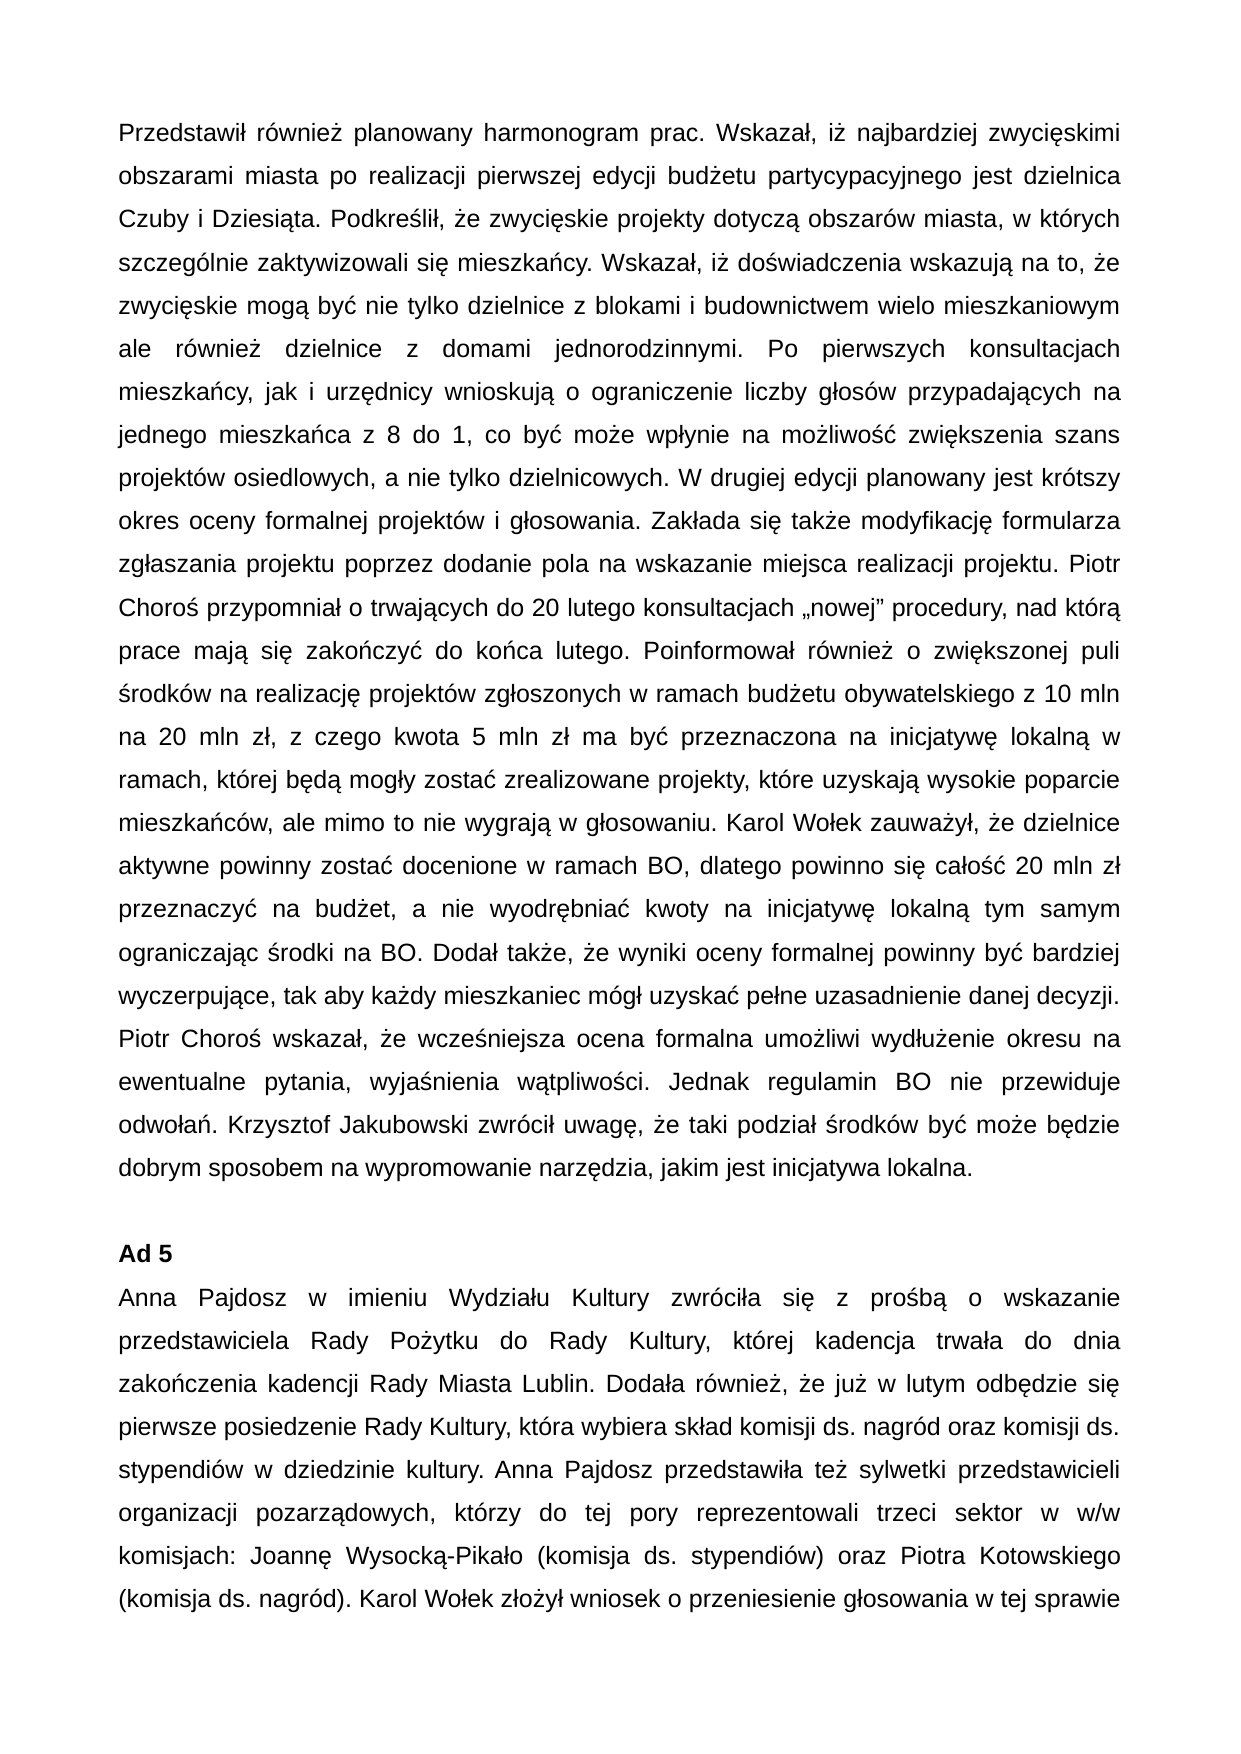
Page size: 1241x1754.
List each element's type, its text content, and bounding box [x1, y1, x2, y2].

text Przedstawił również planowany harmonogram prac. Wskazał, iż najbardziej zwycięskimi obszarami miasta po realizacji pierwszej edycji budżetu partycypacyjnego jest dzielnica Czuby i Dziesiąta. Podkreślił, że zwycięskie projekty dotyczą obszarów miasta, w których szczególnie zaktywizowali się mieszkańcy. Wskazał, iż doświadczenia wskazują na to, że zwycięskie mogą być nie tylko dzielnice z blokami i budownictwem wielo mieszkaniowym ale również dzielnice z domami jednorodzinnymi. Po pierwszych konsultacjach mieszkańcy, jak i urzędnicy wnioskują o ograniczenie liczby głosów przypadających na jednego mieszkańca z 8 do 1, co być może wpłynie na możliwość zwiększenia szans projektów osiedlowych, a nie tylko dzielnicowych. W drugiej edycji planowany jest krótszy okres oceny formalnej projektów i głosowania. Zakłada się także modyfikację formularza zgłaszania projektu poprzez dodanie pola na wskazanie miejsca realizacji projektu. Piotr Choroś przypomniał o trwających do 20 lutego konsultacjach „nowej” procedury, nad którą prace mają się zakończyć do końca lutego. Poinformował również o zwiększonej puli środków na realizację projektów zgłoszonych w ramach budżetu obywatelskiego z 10 mln na 20 mln zł, z czego kwota 5 mln zł ma być przeznaczona na inicjatywę lokalną w ramach, której będą mogły zostać zrealizowane projekty, które uzyskają wysokie poparcie mieszkańców, ale mimo to nie wygrają w głosowaniu. Karol Wołek zauważył, że dzielnice aktywne powinny zostać docenione w ramach BO, dlatego powinno się całość 20 mln zł przeznaczyć na budżet, a nie wyodrębniać kwoty na inicjatywę lokalną tym samym ograniczając środki na BO. Dodał także, że wyniki oceny formalnej powinny być bardziej wyczerpujące, tak aby każdy mieszkaniec mógł uzyskać pełne uzasadnienie danej decyzji. Piotr Choroś wskazał, że wcześniejsza ocena formalna umożliwi wydłużenie okresu na ewentualne pytania, wyjaśnienia wątpliwości. Jednak regulamin BO nie przewiduje odwołań. Krzysztof Jakubowski zwrócił uwagę, że taki podział środków być może będzie dobrym sposobem na wypromowanie narzędzia, jakim jest inicjatywa lokalna. [118, 118, 1122, 1182]
text Ad 5 [118, 1239, 1122, 1268]
text Anna Pajdosz w imieniu Wydziału Kultury zwróciła się z prośbą o wskazanie przedstawiciela Rady Pożytku do Rady Kultury, której kadencja trwała do dnia zakończenia kadencji Rady Miasta Lublin. Dodała również, że już w lutym odbędzie się pierwsze posiedzenie Rady Kultury, która wybiera skład komisji ds. nagród oraz komisji ds. stypendiów w dziedzinie kultury. Anna Pajdosz przedstawiła też sylwetki przedstawicieli organizacji pozarządowych, którzy do tej pory reprezentowali trzeci sektor w w/w komisjach: Joannę Wysocką-Pikało (komisja ds. stypendiów) oraz Piotra Kotowskiego (komisja ds. nagród). Karol Wołek złożył wniosek o przeniesienie głosowania w tej sprawie [118, 1282, 1122, 1613]
